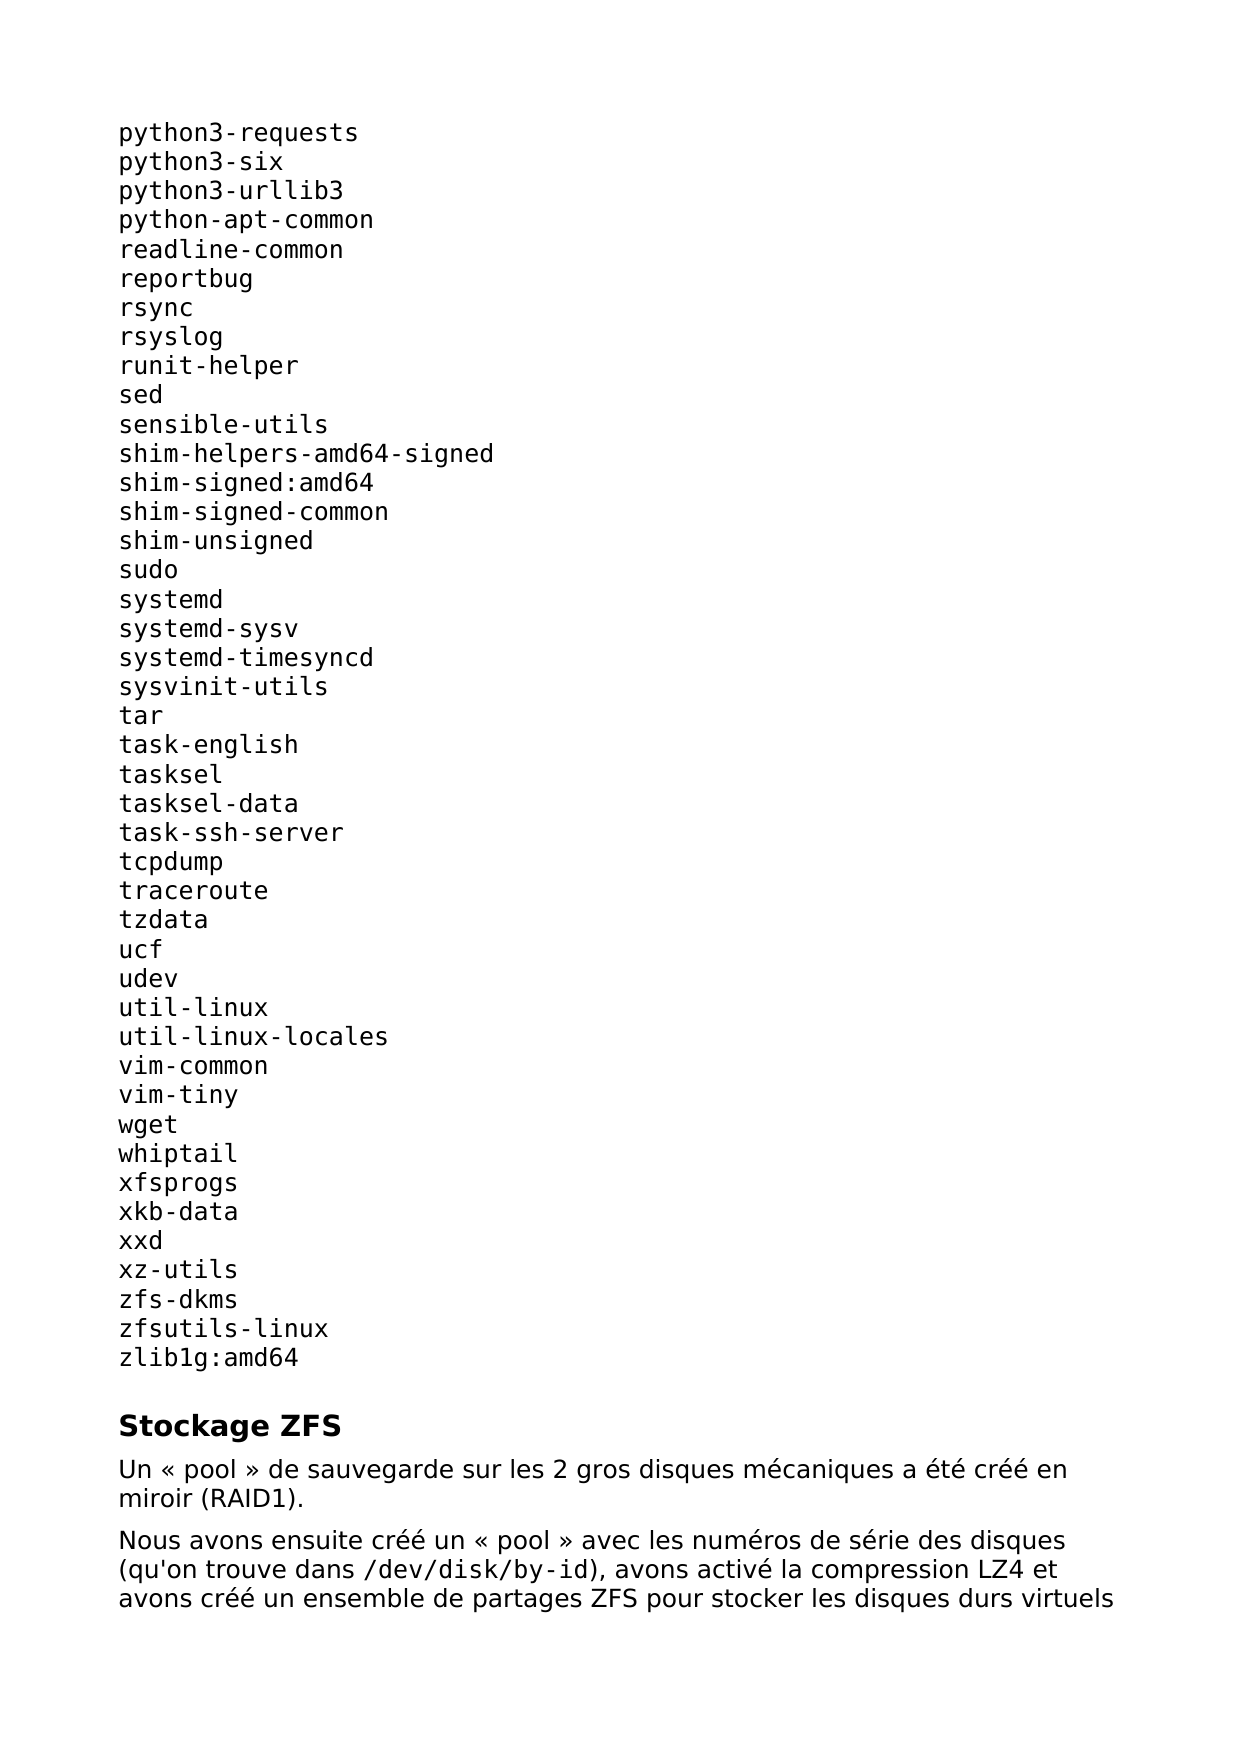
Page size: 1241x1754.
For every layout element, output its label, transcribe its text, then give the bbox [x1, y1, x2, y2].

subtitle Stockage ZFS [118, 1409, 1122, 1443]
text Nous avons ensuite créé un « pool » avec les numéros de série des disques (qu'on trouve dans /dev/disk/by-id), avons activé la compression LZ4 et avons créé un ensemble de partages ZFS pour stocker les disques durs virtuels [118, 1526, 1122, 1614]
text python3-requests python3-six python3-urllib3 python-apt-common readline-common reportbug rsync rsyslog runit-helper sed sensible-utils shim-helpers-amd64-signed shim-signed:amd64 shim-signed-common shim-unsigned sudo systemd systemd-sysv systemd-timesyncd sysvinit-utils tar task-english tasksel tasksel-data task-ssh-server tcpdump traceroute tzdata ucf udev util-linux util-linux-locales vim-common vim-tiny wget whiptail xfsprogs xkb-data xxd xz-utils zfs-dkms zfsutils-linux zlib1g:amd64 [118, 118, 1122, 1372]
text Un « pool » de sauvegarde sur les 2 gros disques mécaniques a été créé en miroir (RAID1). [118, 1456, 1122, 1514]
